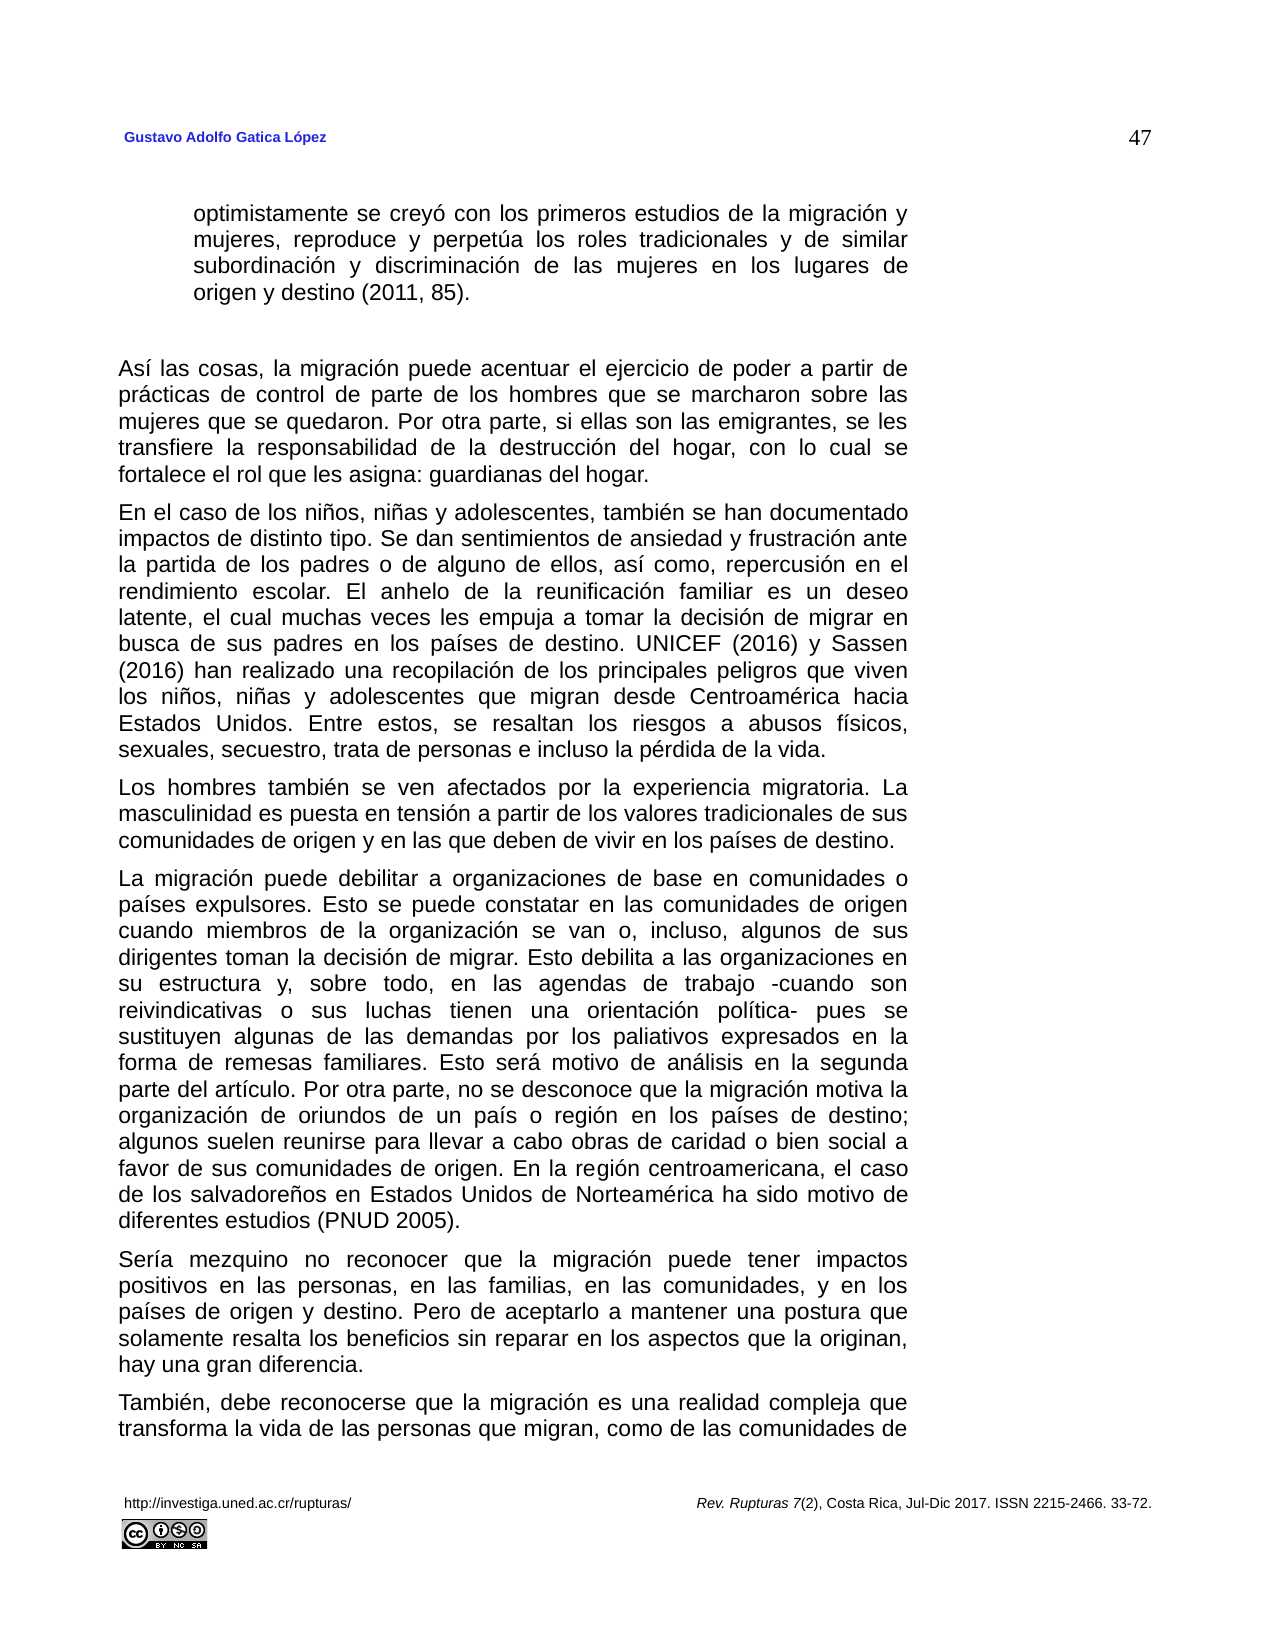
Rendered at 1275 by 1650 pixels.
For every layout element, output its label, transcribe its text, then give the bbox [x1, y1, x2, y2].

text Sería mezquino no reconocer que la migración puede tener impactos positivos en las personas, en las familias, en las comunidades, y en los países de origen y destino. Pero de aceptarlo a mantener una postura que solamente resalta los beneficios sin reparar en los aspectos que la originan, hay una gran diferencia. [118, 1246, 909, 1377]
text La migración puede debilitar a organizaciones de base en comunidades o países expulsores. Esto se puede constatar en las comunidades de origen cuando miembros de la organización se van o, incluso, algunos de sus dirigentes toman la decisión de migrar. Esto debilita a las organizaciones en su estructura y, sobre todo, en las agendas de trabajo -cuando son reivindicativas o sus luchas tienen una orientación política- pues se sustituyen algunas de las demandas por los paliativos expresados en la forma de remesas familiares. Esto será motivo de análisis en la segunda parte del artículo. Por otra parte, no se desconoce que la migración motiva la organización de oriundos de un país o región en los países de destino; algunos suelen reunirse para llevar a cabo obras de caridad o bien social a favor de sus comunidades de origen. En la región centroamericana, el caso de los salvadoreños en Estados Unidos de Norteamérica ha sido motivo de diferentes estudios (PNUD 2005). [118, 865, 909, 1234]
picture [121, 1519, 208, 1549]
list optimistamente se creyó con los primeros estudios de la migración y mujeres, reproduce y perpetúa los roles tradicionales y de similar subordinación y discriminación de las mujeres en los lugares de origen y destino (2011, 85). [156, 200, 909, 305]
text En el caso de los niños, niñas y adolescentes, también se han documentado impactos de distinto tipo. Se dan sentimientos de ansiedad y frustración ante la partida de los padres o de alguno de ellos, así como, repercusión en el rendimiento escolar. El anhelo de la reunificación familiar es un deseo latente, el cual muchas veces les empuja a tomar la decisión de migrar en busca de sus padres en los países de destino. UNICEF (2016) y Sassen (2016) han realizado una recopilación de los principales peligros que viven los niños, niñas y adolescentes que migran desde Centroamérica hacia Estados Unidos. Entre estos, se resaltan los riesgos a abusos físicos, sexuales, secuestro, trata de personas e incluso la pérdida de la vida. [118, 499, 909, 762]
text Así las cosas, la migración puede acentuar el ejercicio de poder a partir de prácticas de control de parte de los hombres que se marcharon sobre las mujeres que se quedaron. Por otra parte, si ellas son las emigrantes, se les transfiere la responsabilidad de la destrucción del hogar, con lo cual se fortalece el rol que les asigna: guardianas del hogar. [118, 355, 909, 487]
text Los hombres también se ven afectados por la experiencia migratoria. La masculinidad es puesta en tensión a partir de los valores tradicionales de sus comunidades de origen y en las que deben de vivir en los países de destino. [118, 774, 909, 853]
text También, debe reconocerse que la migración es una realidad compleja que transforma la vida de las personas que migran, como de las comunidades de [118, 1389, 909, 1442]
